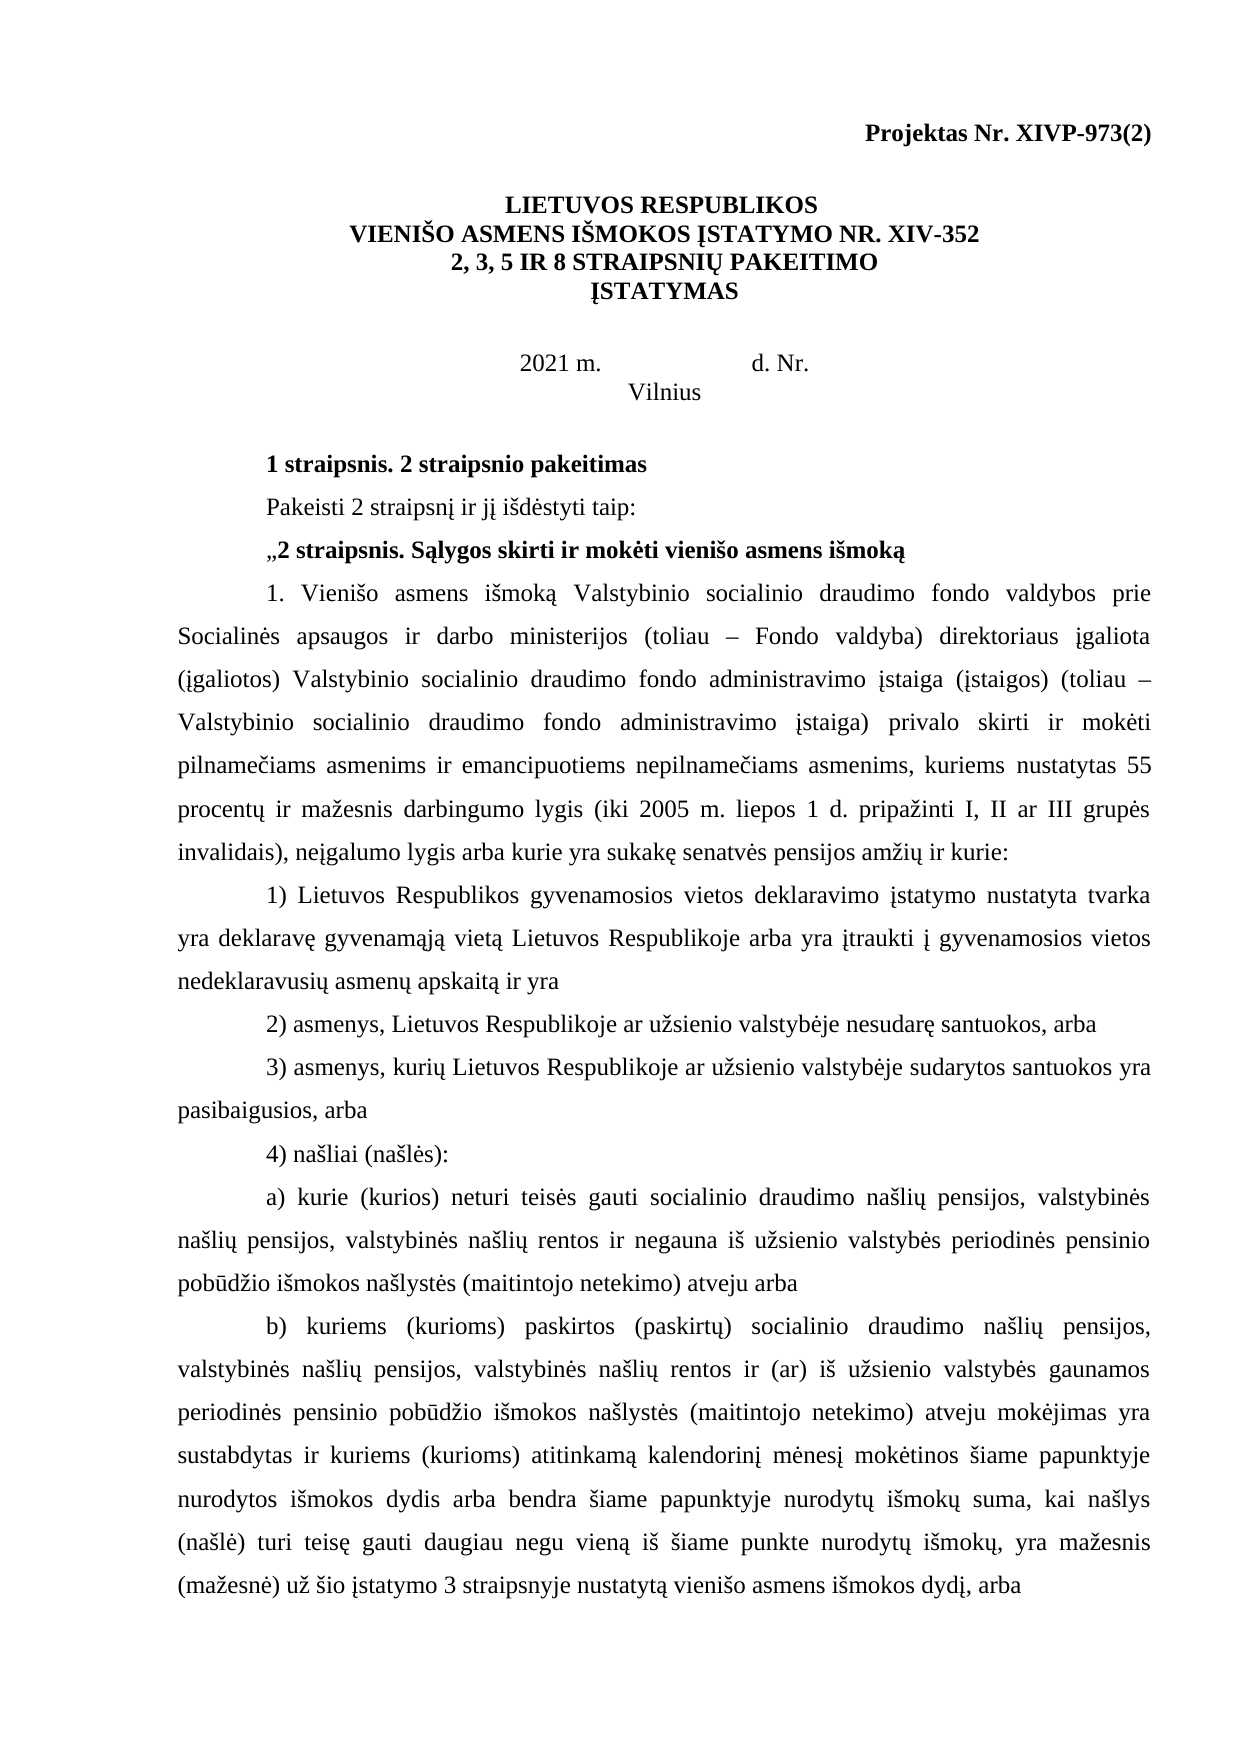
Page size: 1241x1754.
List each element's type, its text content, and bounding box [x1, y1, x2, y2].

text 1. Vienišo asmens išmoką Valstybinio socialinio draudimo fondo valdybos prie Socialinės apsaugos ir darbo ministerijos (toliau – Fondo valdyba) direktoriaus įgaliota (įgaliotos) Valstybinio socialinio draudimo fondo administravimo įstaiga (įstaigos) (toliau – Valstybinio socialinio draudimo fondo administravimo įstaiga) privalo skirti ir mokėti pilnamečiams asmenims ir emancipuotiems nepilnamečiams asmenims, kuriems nustatytas 55 procentų ir mažesnis darbingumo lygis (iki 2005 m. liepos 1 d. pripažinti I, II ar III grupės invalidais), neįgalumo lygis arba kurie yra sukakę senatvės pensijos amžių ir kurie: [177, 578, 1152, 866]
text b) kuriems (kurioms) paskirtos (paskirtų) socialinio draudimo našlių pensijos, valstybinės našlių pensijos, valstybinės našlių rentos ir (ar) iš užsienio valstybės gaunamos periodinės pensinio pobūdžio išmokos našlystės (maitintojo netekimo) atveju mokėjimas yra sustabdytas ir kuriems (kurioms) atitinkamą kalendorinį mėnesį mokėtinos šiame papunktyje nurodytos išmokos dydis arba bendra šiame papunktyje nurodytų išmokų suma, kai našlys (našlė) turi teisę gauti daugiau negu vieną iš šiame punkte nurodytų išmokų, yra mažesnis (mažesnė) už šio įstatymo 3 straipsnyje nustatytą vienišo asmens išmokos dydį, arba [177, 1311, 1152, 1599]
text 2, 3, 5 ir 8 STRAIPSNIŲ PAKEITIMO [177, 247, 1152, 276]
text a) kurie (kurios) neturi teisės gauti socialinio draudimo našlių pensijos, valstybinės našlių pensijos, valstybinės našlių rentos ir negauna iš užsienio valstybės periodinės pensinio pobūdžio išmokos našlystės (maitintojo netekimo) atveju arba [177, 1182, 1152, 1297]
text VIENIŠO ASMENS IŠMOKOS ĮSTATYMO NR. XIV-352 [177, 219, 1152, 247]
text 3) asmenys, kurių Lietuvos Respublikoje ar užsienio valstybėje sudarytos santuokos yra pasibaigusios, arba [177, 1052, 1152, 1124]
text Projektas Nr. XIVP-973(2) [856, 118, 1152, 147]
text „2 straipsnis. Sąlygos skirti ir mokėti vienišo asmens išmoką [177, 535, 1152, 564]
text Pakeisti 2 straipsnį ir jį išdėstyti taip: [177, 492, 1152, 521]
text 4) našliai (našlės): [177, 1139, 1152, 1167]
text 2) asmenys, Lietuvos Respublikoje ar užsienio valstybėje nesudarę santuokos, arba [177, 1009, 1152, 1038]
text Vilnius [177, 377, 1152, 406]
text ĮSTATYMAS [177, 276, 1152, 305]
text 1 straipsnis. 2 straipsnio pakeitimas [177, 449, 1152, 477]
text LIETUVOS RESPUBLIKOS [177, 190, 1152, 219]
text 1) Lietuvos Respublikos gyvenamosios vietos deklaravimo įstatymo nustatyta tvarka yra deklaravę gyvenamąją vietą Lietuvos Respublikoje arba yra įtraukti į gyvenamosios vietos nedeklaravusių asmenų apskaitą ir yra [177, 880, 1152, 995]
text 2021 m. d. Nr. [177, 348, 1152, 377]
